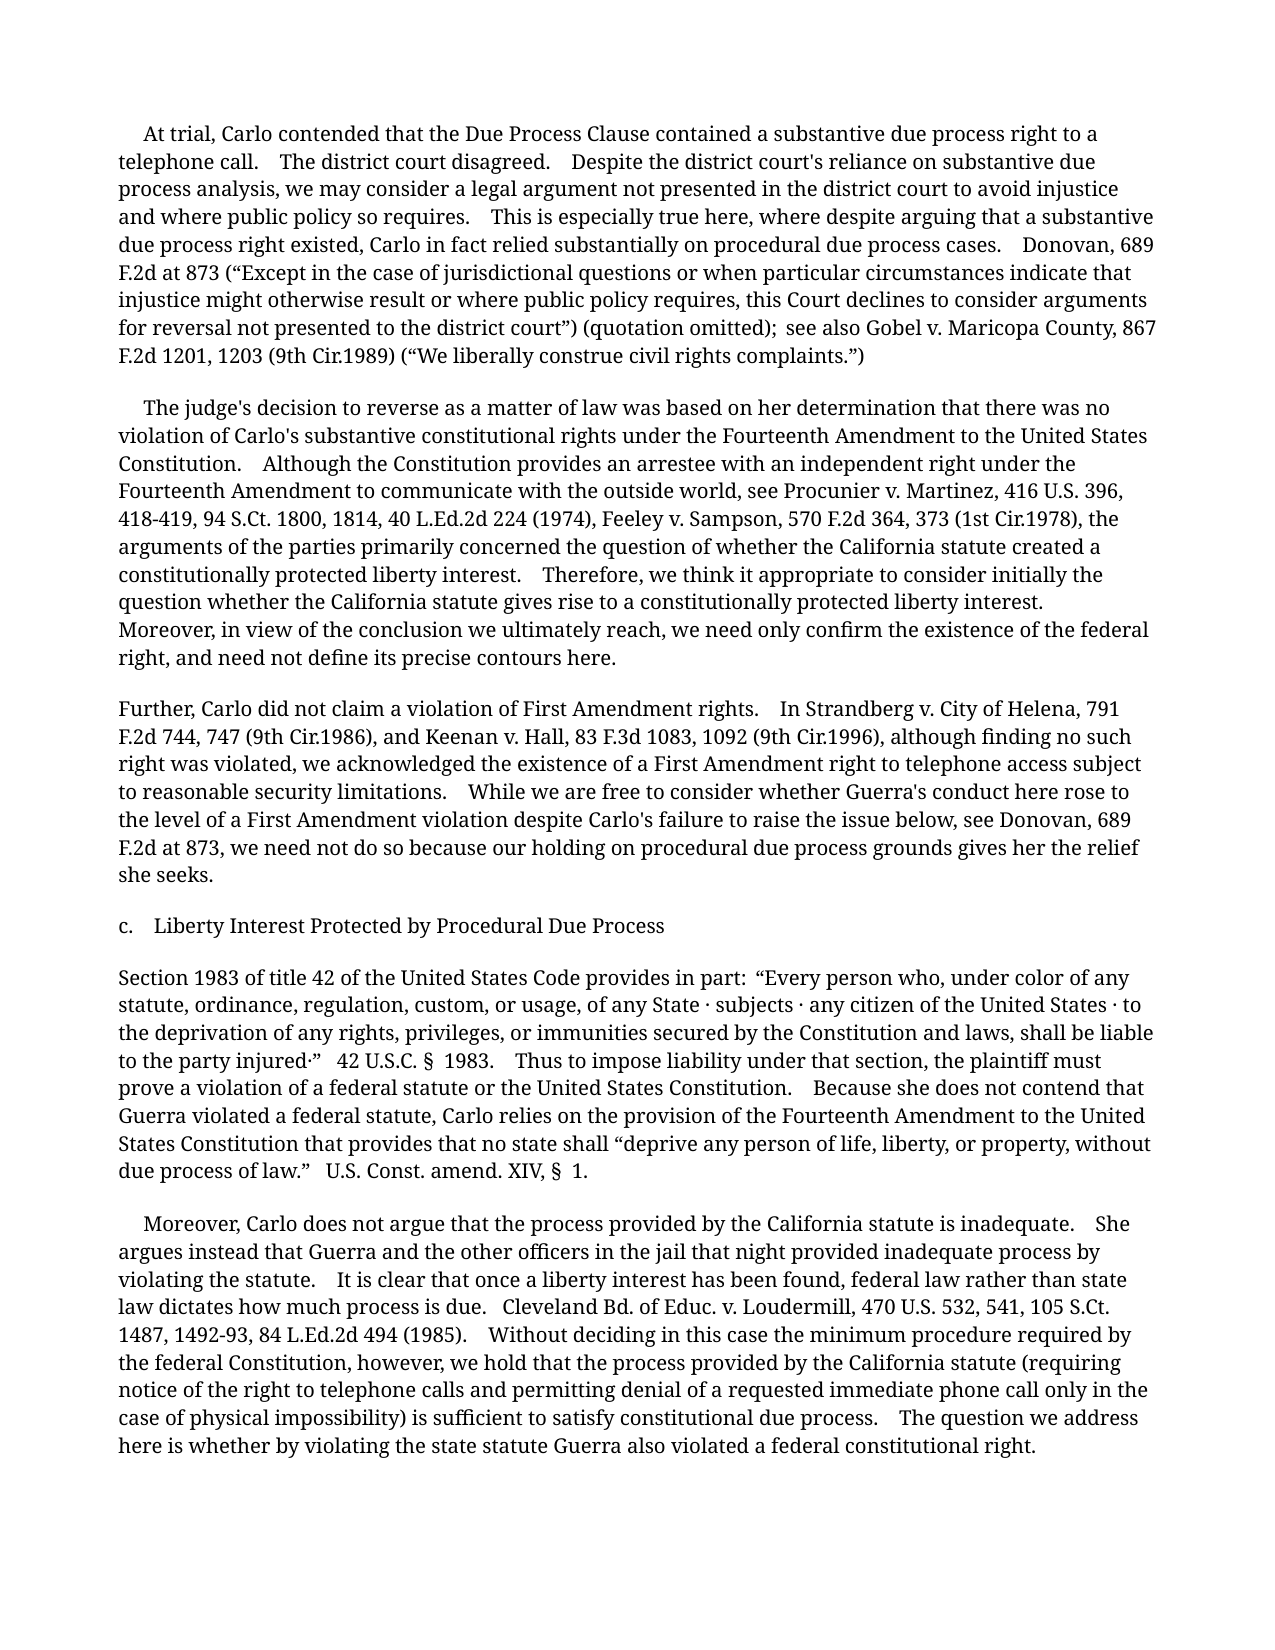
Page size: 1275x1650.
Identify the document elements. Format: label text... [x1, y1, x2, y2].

text At trial, Carlo contended that the Due Process Clause contained a substantive due process right to a telephone call. The district court disagreed. Despite the district court's reliance on substantive due process analysis, we may consider a legal argument not presented in the district court to avoid injustice and where public policy so requires. This is especially true here, where despite arguing that a substantive due process right existed, Carlo in fact relied substantially on procedural due process cases. Donovan, 689 F.2d at 873 (“Except in the case of jurisdictional questions or when particular circumstances indicate that injustice might otherwise result or where public policy requires, this Court declines to consider arguments for reversal not presented to the district court”) (quotation omitted); see also Gobel v. Maricopa County, 867 F.2d 1201, 1203 (9th Cir.1989) (“We liberally construe civil rights complaints.”) [118, 118, 1157, 369]
text The judge's decision to reverse as a matter of law was based on her determination that there was no violation of Carlo's substantive constitutional rights under the Fourteenth Amendment to the United States Constitution. Although the Constitution provides an arrestee with an independent right under the Fourteenth Amendment to communicate with the outside world, see Procunier v. Martinez, 416 U.S. 396, 418-419, 94 S.Ct. 1800, 1814, 40 L.Ed.2d 224 (1974), Feeley v. Sampson, 570 F.2d 364, 373 (1st Cir.1978), the arguments of the parties primarily concerned the question of whether the California statute created a constitutionally protected liberty interest. Therefore, we think it appropriate to consider initially the question whether the California statute gives rise to a constitutionally protected liberty interest. Moreover, in view of the conclusion we ultimately reach, we need only confirm the existence of the federal right, and need not define its precise contours here. [118, 392, 1157, 671]
text Moreover, Carlo does not argue that the process provided by the California statute is inadequate. She argues instead that Guerra and the other officers in the jail that night provided inadequate process by violating the statute. It is clear that once a liberty interest has been found, federal law rather than state law dictates how much process is due. Cleveland Bd. of Educ. v. Loudermill, 470 U.S. 532, 541, 105 S.Ct. 1487, 1492-93, 84 L.Ed.2d 494 (1985). Without deciding in this case the minimum procedure required by the federal Constitution, however, we hold that the process provided by the California statute (requiring notice of the right to telephone calls and permitting denial of a requested immediate phone call only in the case of physical impossibility) is sufficient to satisfy constitutional due process. The question we address here is whether by violating the state statute Guerra also violated a federal constitutional right. [118, 1208, 1157, 1459]
text c. Liberty Interest Protected by Procedural Due Process [118, 912, 1157, 940]
text Further, Carlo did not claim a violation of First Amendment rights. In Strandberg v. City of Helena, 791 F.2d 744, 747 (9th Cir.1986), and Keenan v. Hall, 83 F.3d 1083, 1092 (9th Cir.1996), although finding no such right was violated, we acknowledged the existence of a First Amendment right to telephone access subject to reasonable security limitations. While we are free to consider whether Guerra's conduct here rose to the level of a First Amendment violation despite Carlo's failure to raise the issue below, see Donovan, 689 F.2d at 873, we need not do so because our holding on procedural due process grounds gives her the relief she seeks. [118, 694, 1157, 888]
text Section 1983 of title 42 of the United States Code provides in part: “Every person who, under color of any statute, ordinance, regulation, custom, or usage, of any State ․ subjects ․ any citizen of the United States ․ to the deprivation of any rights, privileges, or immunities secured by the Constitution and laws, shall be liable to the party injured․” 42 U.S.C. § 1983. Thus to impose liability under that section, the plaintiff must prove a violation of a federal statute or the United States Constitution. Because she does not contend that Guerra violated a federal statute, Carlo relies on the provision of the Fourteenth Amendment to the United States Constitution that provides that no state shall “deprive any person of life, liberty, or property, without due process of law.” U.S. Const. amend. XIV, § 1. [118, 963, 1157, 1185]
